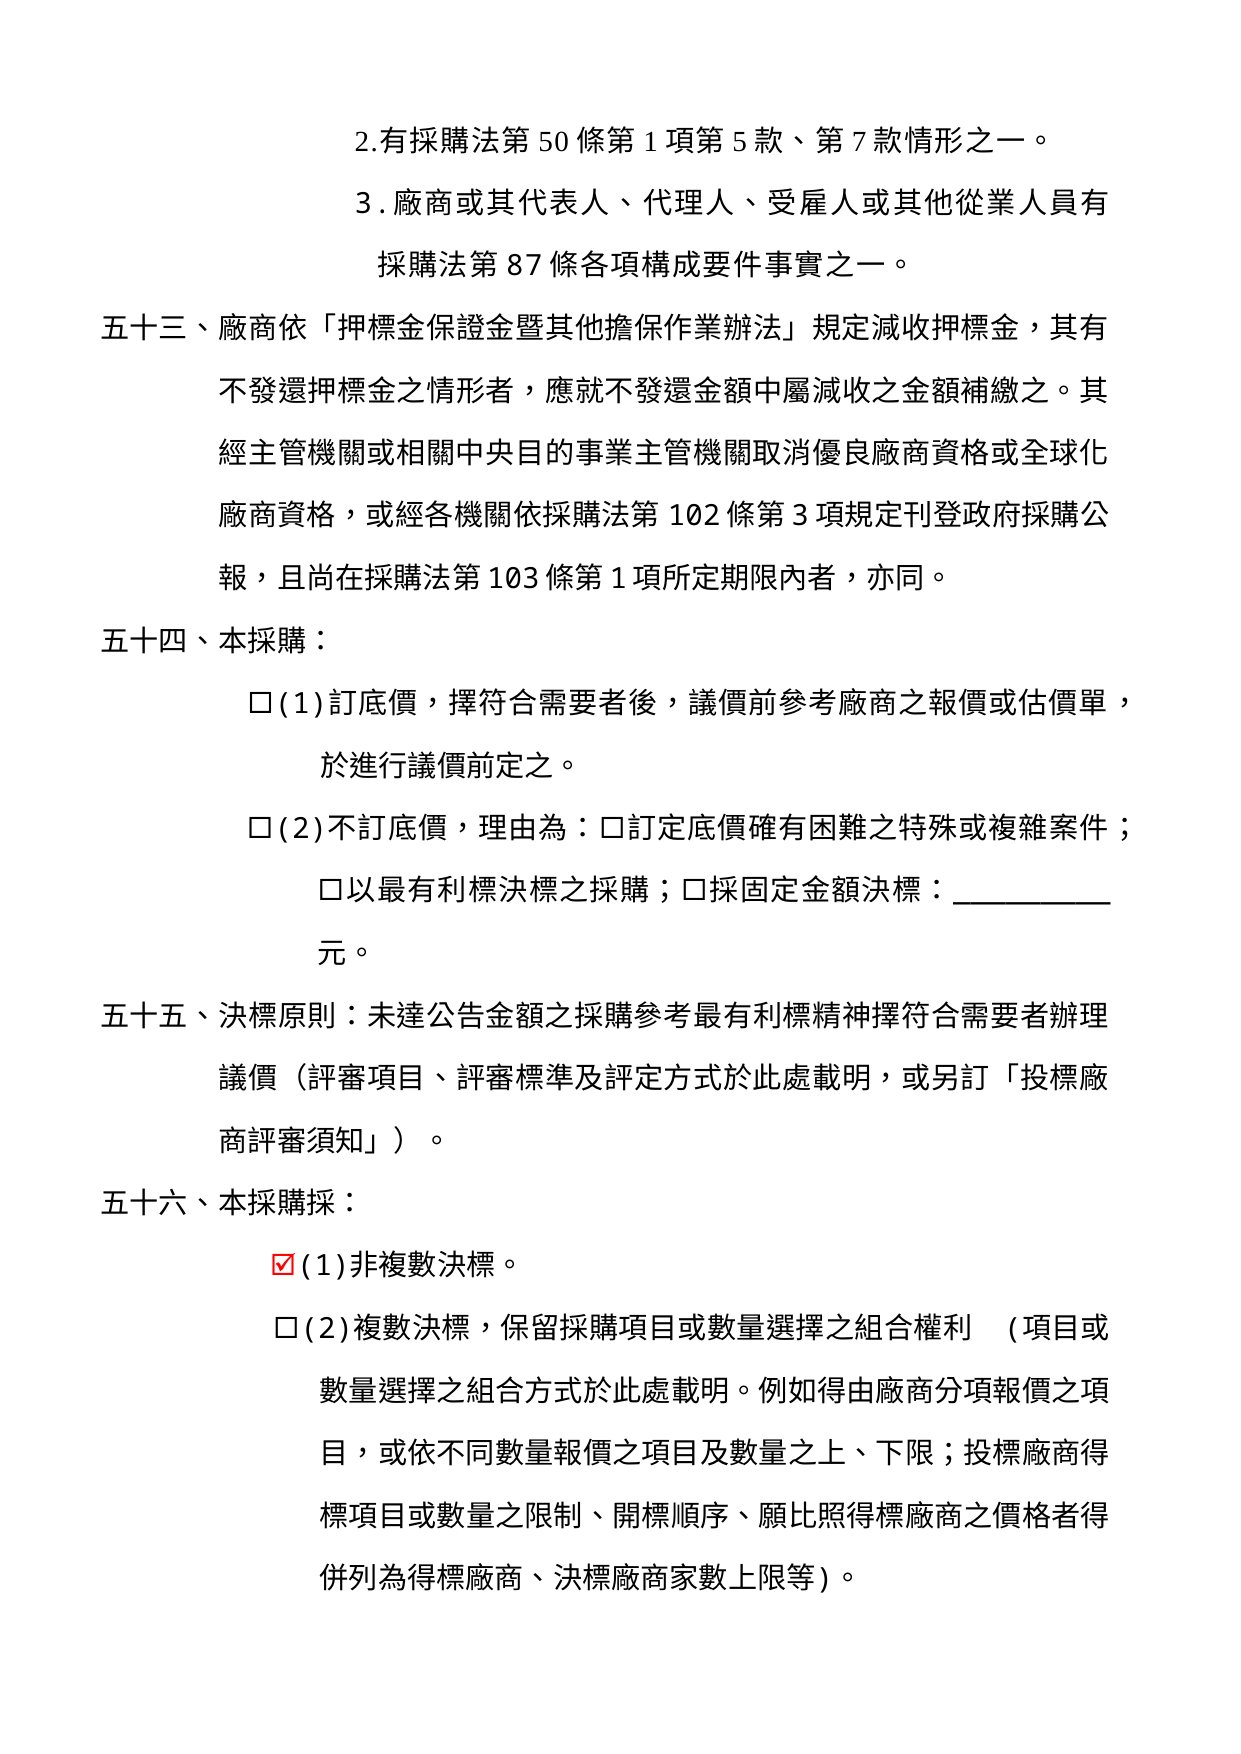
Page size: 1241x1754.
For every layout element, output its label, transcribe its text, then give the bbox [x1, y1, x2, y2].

text (2)不訂底價，理由為：訂定底價確有困難之特殊或複雜案件；以最有利標決標之採購；採固定金額決標：_________元。 [247, 784, 1110, 972]
text (2)複數決標，保留採購項目或數量選擇之組合權利 (項目或數量選擇之組合方式於此處載明。例如得由廠商分項報價之項目，或依不同數量報價之項目及數量之上、下限；投標廠商得標項目或數量之限制、開標順序、願比照得標廠商之價格者得併列為得標廠商、決標廠商家數上限等)。 [130, 1284, 1110, 1597]
text 2.有採購法第50條第1項第5款、第7款情形之一。 [354, 97, 1110, 159]
list 決標原則：未達公告金額之採購參考最有利標精神擇符合需要者辦理議價（評審項目、評審標準及評定方式於此處載明，或另訂「投標廠商評審須知」）。 [100, 972, 1110, 1159]
text (1)訂底價，擇符合需要者後，議價前參考廠商之報價或估價單，於進行議價前定之。 [247, 659, 1110, 784]
list 本採購： [100, 597, 1110, 659]
list 本採購採： [100, 1159, 1110, 1222]
text (1)非複數決標。 [130, 1222, 1110, 1284]
text 3.廠商或其代表人、代理人、受雇人或其他從業人員有採購法第87條各項構成要件事實之一。 [354, 159, 1110, 284]
list 廠商依「押標金保證金暨其他擔保作業辦法」規定減收押標金，其有不發還押標金之情形者，應就不發還金額中屬減收之金額補繳之。其經主管機關或相關中央目的事業主管機關取消優良廠商資格或全球化廠商資格，或經各機關依採購法第102條第3項規定刊登政府採購公報，且尚在採購法第103條第1項所定期限內者，亦同。 [100, 284, 1110, 597]
